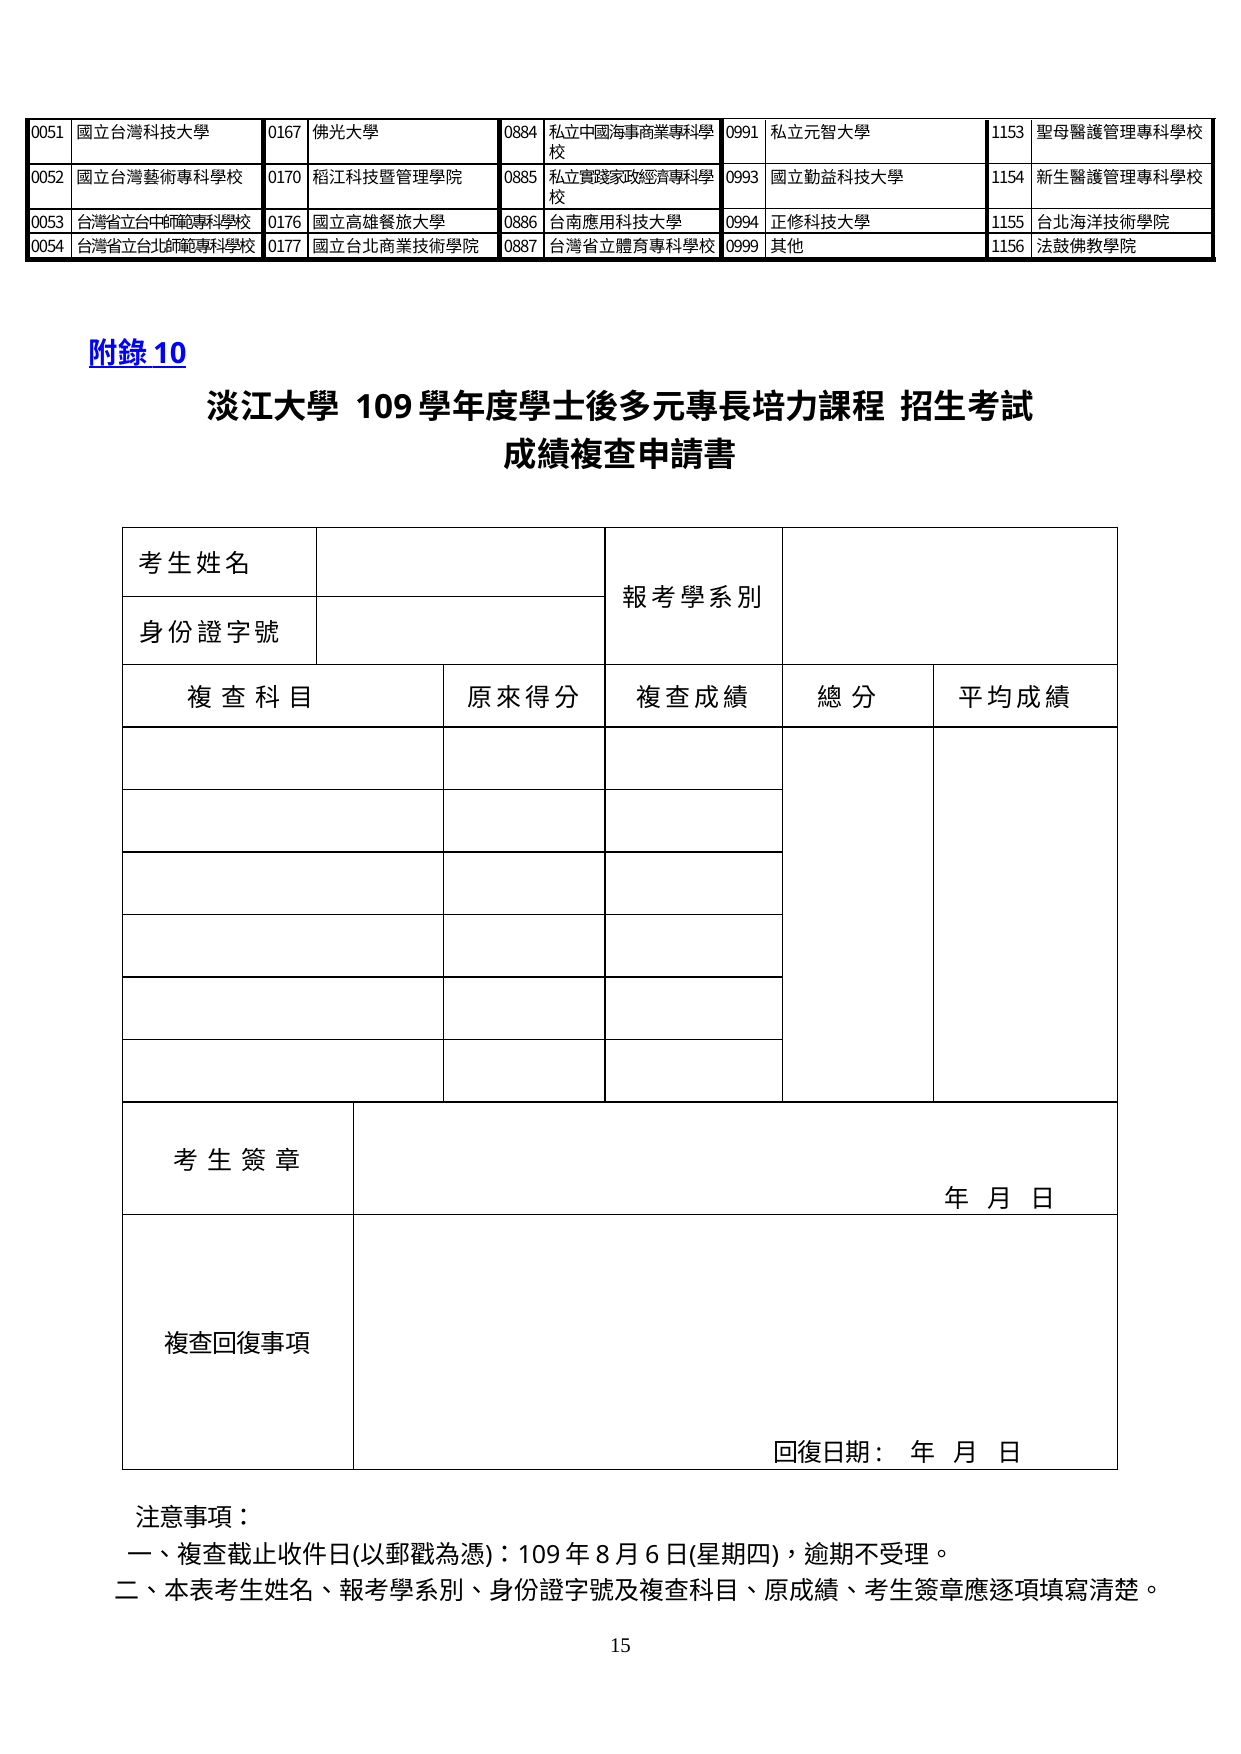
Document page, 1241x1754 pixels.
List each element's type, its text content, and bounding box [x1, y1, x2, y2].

table_cell 年 月 日 [354, 1103, 1117, 1214]
table_cell 1154 [989, 164, 1031, 208]
text 成績複查申請書 [89, 428, 1152, 476]
table_cell 0886 [502, 210, 543, 232]
table_cell 1153 [989, 119, 1031, 163]
table_cell 1155 [989, 209, 1031, 232]
table_cell 國立台北商業技術學院 [309, 234, 497, 257]
table_cell [606, 853, 782, 914]
table_cell 0053 [30, 210, 71, 232]
table_cell 國立台灣藝術專科學校 [72, 165, 261, 208]
table_cell 0170 [266, 165, 307, 208]
table_cell 0991 [724, 119, 765, 163]
table_cell 台北海洋技術學院 [1032, 209, 1211, 232]
table_cell [444, 978, 604, 1039]
text 附錄10 [89, 330, 1153, 372]
table_cell 0885 [502, 165, 543, 208]
table_cell [123, 915, 443, 976]
table_cell [606, 790, 782, 851]
table_cell [606, 978, 782, 1039]
table_cell 0993 [724, 164, 765, 208]
table_cell 0051 [30, 120, 71, 163]
table_cell [444, 1040, 604, 1101]
text 淡江大學 109學年度學士後多元專長培力課程 招生考試 [89, 379, 1152, 428]
table_cell 0167 [266, 120, 307, 163]
table_header [317, 528, 604, 596]
table_cell [444, 915, 604, 976]
table_cell [606, 1040, 782, 1101]
table_cell 0177 [266, 234, 307, 257]
table_cell 國立台灣科技大學 [72, 120, 261, 163]
table_cell [444, 728, 604, 789]
table_cell 1156 [989, 234, 1031, 257]
table_cell 法鼓佛教學院 [1032, 234, 1211, 257]
table_cell 原 來 得 分 [444, 665, 604, 726]
table_cell 考 生 簽 章 [123, 1103, 353, 1214]
table_cell 私立元智大學 [766, 119, 987, 163]
table_cell 稻江科技暨管理學院 [309, 165, 497, 208]
table_cell 0884 [502, 120, 543, 163]
table_cell 台灣省立台中師範專科學校 [72, 210, 261, 232]
table_cell 聖母醫護管理專科學校 [1032, 119, 1211, 163]
table_cell 私立中國海事商業專科學校 [545, 120, 719, 163]
text 二、本表考生姓名、報考學系別、身份證字號及複查科目、原成績、考生簽章應逐項填寫清楚。 [89, 1570, 1196, 1607]
table_cell [123, 790, 443, 851]
table_cell [934, 728, 1117, 1101]
table_cell 新生醫護管理專科學校 [1032, 164, 1211, 208]
table_cell 0999 [724, 234, 765, 257]
table_cell 台灣省立台北師範專科學校 [72, 234, 261, 257]
table_cell 0887 [502, 234, 543, 257]
table_cell [444, 853, 604, 914]
text 注意事項： [89, 1498, 1150, 1534]
table_cell 平 均 成 績 [934, 665, 1117, 726]
table_cell 其他 [766, 234, 985, 257]
table_cell 台灣省立體育專科學校 [545, 234, 719, 257]
table_cell [606, 728, 782, 789]
table_cell 複 查 科 目 [123, 665, 443, 726]
table_cell 私立實踐家政經濟專科學校 [545, 165, 719, 208]
table_header [783, 528, 1117, 664]
table_cell 0994 [724, 209, 765, 232]
table_cell 佛光大學 [309, 120, 497, 163]
table_cell 回復日期 : 年 月 日 [354, 1215, 1117, 1468]
table_cell 總 分 [783, 665, 933, 726]
table_cell 0052 [30, 165, 71, 208]
table_cell [783, 728, 933, 1101]
table_cell 0176 [266, 210, 307, 232]
table_cell 複查回復事項 [123, 1215, 353, 1468]
table_cell [123, 1040, 443, 1101]
table_cell 複 查 成 績 [606, 665, 782, 726]
table_cell [123, 728, 443, 789]
table_cell [317, 597, 604, 664]
table_cell [444, 790, 604, 851]
table_cell 0054 [30, 234, 71, 257]
table_cell [606, 915, 782, 976]
table_cell 身 份 證 字 號 [123, 597, 316, 664]
table_cell 國立高雄餐旅大學 [309, 210, 497, 232]
table_cell 國立勤益科技大學 [766, 164, 985, 208]
table_cell 台南應用科技大學 [545, 210, 719, 232]
table_header 報 考 學 系 別 [606, 528, 782, 664]
text 一、複查截止收件日(以郵戳為憑)：109年8月6日(星期四)，逾期不受理。 [97, 1534, 1152, 1570]
table_header 考 生 姓 名 [123, 528, 316, 596]
table_cell [123, 978, 443, 1039]
table_cell 正修科技大學 [766, 209, 985, 232]
table_cell [123, 853, 443, 914]
